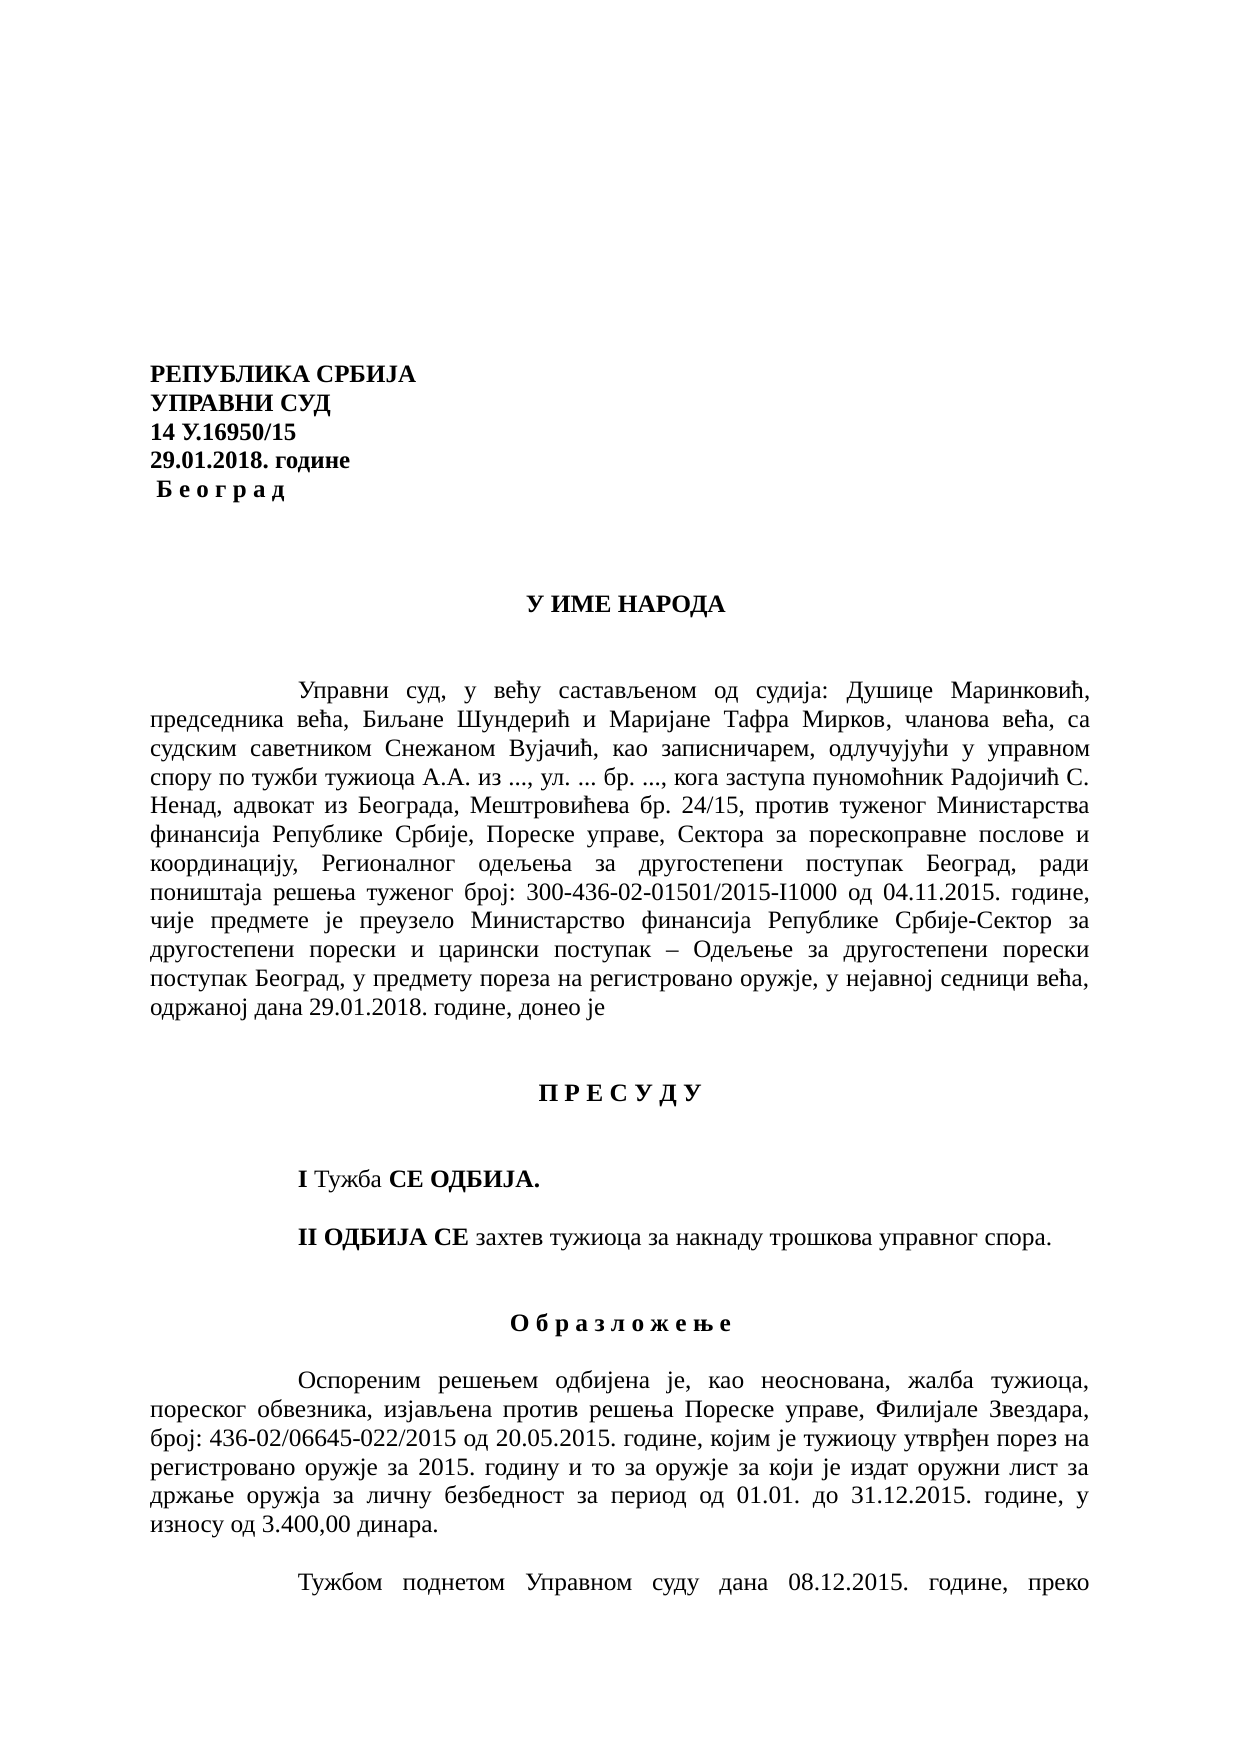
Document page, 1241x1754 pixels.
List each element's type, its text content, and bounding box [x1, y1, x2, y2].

text П Р Е С У Д У [150, 1078, 1090, 1107]
text I Тужба СЕ ОДБИЈА. [150, 1164, 1090, 1193]
text II ОДБИЈА СЕ захтев тужиоца за накнаду трошкова управног спора. [150, 1222, 1090, 1250]
text У ИМЕ НАРОДА [150, 589, 1090, 618]
text 29.01.2018. године [150, 445, 1090, 474]
text О б р а з л о ж е њ е [150, 1308, 1090, 1337]
text Оспореним решењем одбијена је, као неоснована, жалба тужиоца, пореског обвезника, изјављена против решења Пореске управе, Филијале Звездара, број: 436-02/06645-022/2015 од 20.05.2015. године, којим је тужиоцу утврђен порез на регистровано оружје за 2015. годину и то за оружје за који је издат оружни лист за држање оружја за личну безбедност за период од 01.01. до 31.12.2015. године, у износу од 3.400,00 динара. [150, 1365, 1090, 1538]
text Б е о г р а д [150, 474, 1090, 503]
text УПРАВНИ СУД [150, 388, 1090, 417]
text РЕПУБЛИКА СРБИЈА [150, 148, 1090, 388]
text Тужбом поднетом Управном суду дана 08.12.2015. године, преко [150, 1567, 1090, 1595]
text Управни суд, у већу састављеном од судија: Душице Маринковић, председника већа, Биљане Шундерић и Маријане Тафра Мирков, чланова већа, са судским саветником Снежаном Вујачић, као записничарем, одлучујући у управном спору по тужби тужиоца A.A. из ..., ул. ... бр. ..., кога заступа пуномоћник Радојичић С. Ненад, адвокат из Београда, Мештровићева бр. 24/15, против туженог Министарства финансија Републике Србије, Пореске управе, Сектора за порескоправне послове и координацију, Регионалног одељења за другостепени поступак Београд, ради поништаја решења туженог број: 300-436-02-01501/2015-I1000 од 04.11.2015. године, чије предмете је преузело Министарство финансија Републике Србије-Сектор за другостепени порески и царински поступак – Одељење за другостепени порески поступак Београд, у предмету пореза на регистровано оружје, у нејавној седници већа, одржаној дана 29.01.2018. године, донео је [150, 675, 1090, 1020]
text 14 У.16950/15 [150, 417, 1090, 445]
